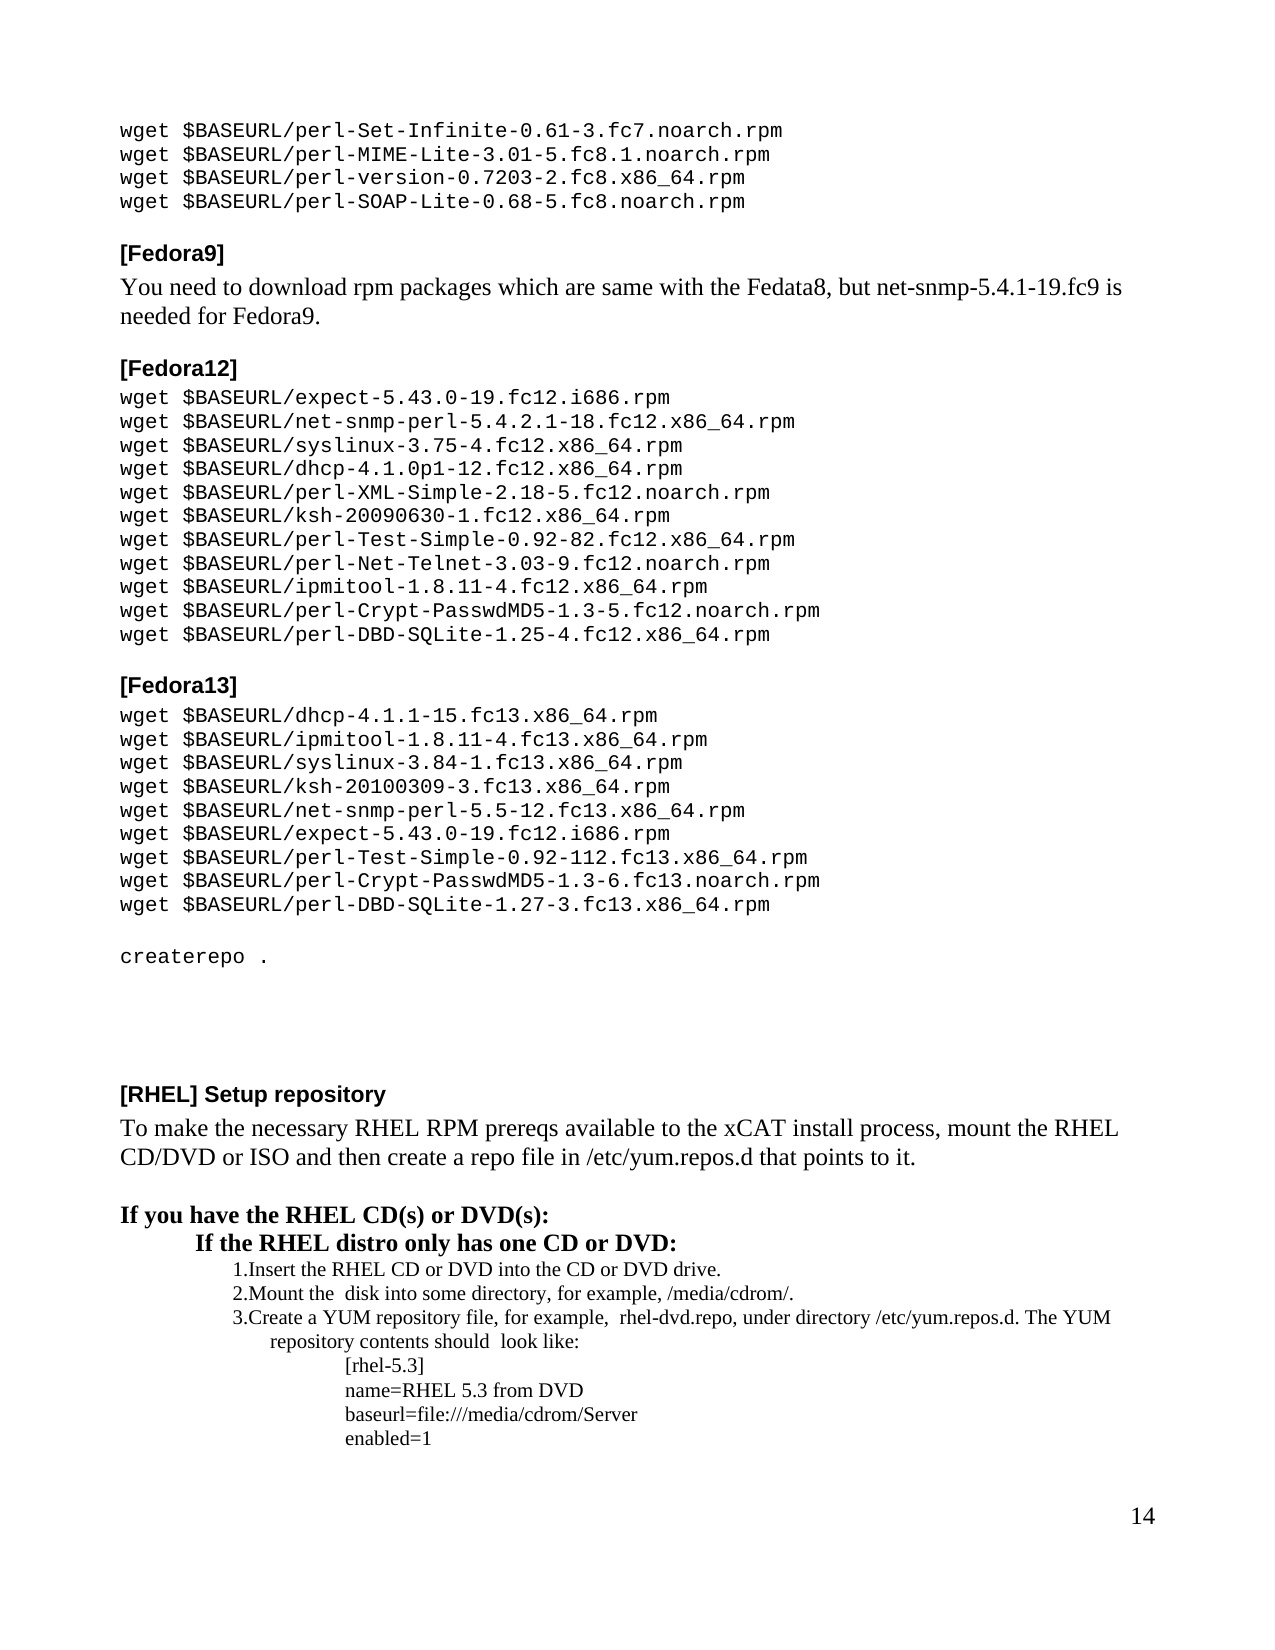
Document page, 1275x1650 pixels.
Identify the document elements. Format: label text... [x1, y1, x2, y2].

text wget $BASEURL/ksh-20090630-1.fc12.x86_64.rpm [120, 506, 1155, 529]
text [rhel-5.3] [345, 1353, 1155, 1377]
subtitle [RHEL] Setup repository [120, 1081, 1155, 1107]
text wget $BASEURL/perl-Crypt-PasswdMD5-1.3-5.fc12.noarch.rpm [120, 600, 1155, 624]
text wget $BASEURL/perl-MIME-Lite-3.01-5.fc8.1.noarch.rpm [120, 144, 1155, 167]
subtitle [Fedora12] [120, 355, 1155, 381]
text wget $BASEURL/perl-DBD-SQLite-1.27-3.fc13.x86_64.rpm [120, 894, 1155, 918]
text wget $BASEURL/perl-Set-Infinite-0.61-3.fc7.noarch.rpm [120, 120, 1155, 144]
subtitle [Fedora9] [120, 239, 1155, 266]
text wget $BASEURL/perl-Net-Telnet-3.03-9.fc12.noarch.rpm [120, 553, 1155, 576]
text wget $BASEURL/perl-Test-Simple-0.92-82.fc12.x86_64.rpm [120, 529, 1155, 553]
text To make the necessary RHEL RPM prereqs available to the xCAT install process, mount the RHEL CD/DVD or ISO and then create a repo file in /etc/yum.repos.d that points to it. [120, 1113, 1155, 1171]
text wget $BASEURL/net-snmp-perl-5.5-12.fc13.x86_64.rpm [120, 799, 1155, 823]
list Create a YUM repository file, for example, rhel-dvd.repo, under directory /etc/yum.repos.d. The YUM repository contents should look like: [232, 1305, 1155, 1353]
text If you have the RHEL CD(s) or DVD(s): [120, 1200, 1155, 1228]
text name=RHEL 5.3 from DVD [345, 1377, 1155, 1402]
text enabled=1 [345, 1426, 1155, 1450]
text wget $BASEURL/perl-XML-Simple-2.18-5.fc12.noarch.rpm [120, 482, 1155, 506]
text wget $BASEURL/net-snmp-perl-5.4.2.1-18.fc12.x86_64.rpm [120, 411, 1155, 434]
text wget $BASEURL/expect-5.43.0-19.fc12.i686.rpm [120, 387, 1155, 411]
text wget $BASEURL/ksh-20100309-3.fc13.x86_64.rpm [120, 776, 1155, 799]
text wget $BASEURL/perl-version-0.7203-2.fc8.x86_64.rpm [120, 167, 1155, 191]
list Mount the disk into some directory, for example, /media/cdrom/. [232, 1281, 1155, 1305]
text wget $BASEURL/perl-Crypt-PasswdMD5-1.3-6.fc13.noarch.rpm [120, 871, 1155, 894]
text baseurl=file:///media/cdrom/Server [345, 1402, 1155, 1426]
text wget $BASEURL/perl-Test-Simple-0.92-112.fc13.x86_64.rpm [120, 847, 1155, 871]
text wget $BASEURL/perl-DBD-SQLite-1.25-4.fc12.x86_64.rpm [120, 624, 1155, 647]
text wget $BASEURL/ipmitool-1.8.11-4.fc13.x86_64.rpm [120, 729, 1155, 752]
text wget $BASEURL/expect-5.43.0-19.fc12.i686.rpm [120, 823, 1155, 847]
list Insert the RHEL CD or DVD into the CD or DVD drive. [232, 1257, 1155, 1281]
text wget $BASEURL/ipmitool-1.8.11-4.fc12.x86_64.rpm [120, 576, 1155, 600]
text createrepo . [120, 946, 1155, 970]
text wget $BASEURL/dhcp-4.1.1-15.fc13.x86_64.rpm [120, 705, 1155, 729]
subtitle [Fedora13] [120, 672, 1155, 699]
text wget $BASEURL/perl-SOAP-Lite-0.68-5.fc8.noarch.rpm [120, 191, 1155, 214]
text If the RHEL distro only has one CD or DVD: [195, 1228, 1155, 1257]
text You need to download rpm packages which are same with the Fedata8, but net-snmp-5.4.1-19.fc9 is needed for Fedora9. [120, 272, 1155, 330]
text wget $BASEURL/syslinux-3.84-1.fc13.x86_64.rpm [120, 752, 1155, 776]
text wget $BASEURL/syslinux-3.75-4.fc12.x86_64.rpm [120, 434, 1155, 458]
text wget $BASEURL/dhcp-4.1.0p1-12.fc12.x86_64.rpm [120, 458, 1155, 482]
